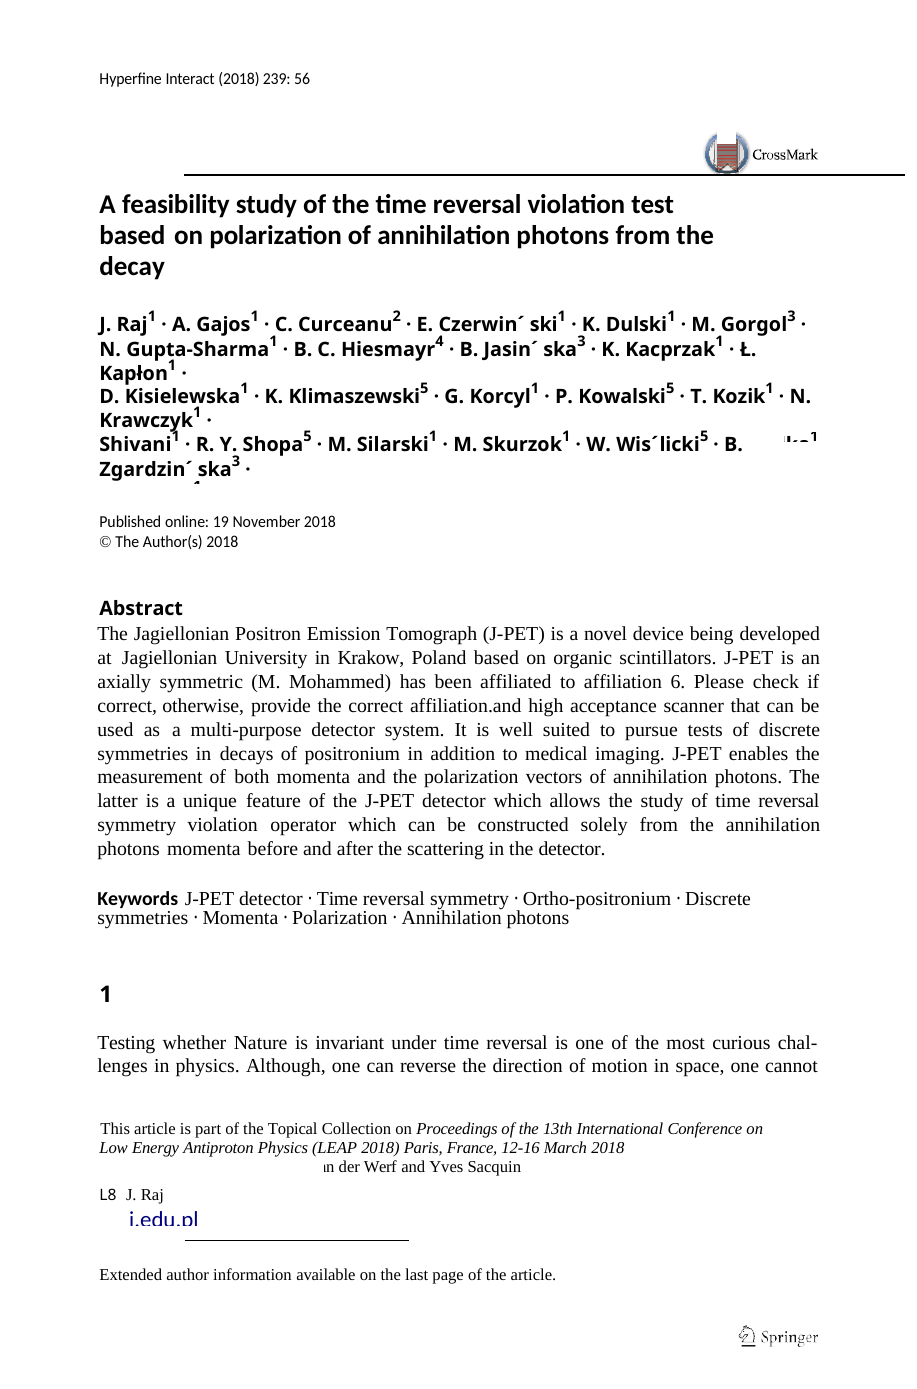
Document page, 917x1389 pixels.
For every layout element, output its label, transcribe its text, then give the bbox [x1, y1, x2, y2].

text N. Gupta-Sharma1 · B. C. Hiesmayr4 · B. Jasin´ ska3 · K. Kacprzak1 · Ł. Kapłon1 · [99, 337, 822, 385]
text Shivani1 · R. Y. Shopa5 · M. Silarski1 · M. Skurzok1 · W. Wis´licki5 · B. Zgardzin´ ska3 · [99, 432, 784, 481]
text L8 J. Raj [99, 1186, 311, 1205]
text © The Author(s) 2018 [99, 531, 336, 551]
text juhi.raj@doctoral.uj.edu.pl [129, 1205, 311, 1226]
text Abstract [99, 597, 822, 620]
text 1 Introduction [99, 982, 254, 1009]
text Extended author information available on the last page of the article. [99, 1265, 558, 1284]
text The Jagiellonian Positron Emission Tomograph (J-PET) is a novel device being developed at Jagiellonian University in Krakow, Poland based on organic scintillators. J-PET is an axially symmetric (M. Mohammed) has been affiliated to affiliation 6. Please check if correct, otherwise, provide the correct affiliation.and high acceptance scanner that can be used as a multi-purpose detector system. It is well suited to pursue tests of discrete symmetries in decays of positronium in addition to medical imaging. J-PET enables the measurement of both momenta and the polarization vectors of annihilation photons. The latter is a unique feature of the J-PET detector which allows the study of time reversal symmetry violation operator which can be constructed solely from the annihilation photons momenta before and after the scattering in the detector. [97, 622, 820, 860]
text Hyperﬁne Interact (2018) 239: 56 https://doi.org/10.1007/s10751-018-1527-x [99, 68, 377, 94]
text Published online: 19 November 2018 [99, 512, 336, 531]
text This article is part of the Topical Collection on Proceedings of the 13th International Conference on Low Energy Antiproton Physics (LEAP 2018) Paris, France, 12-16 March 2018 [99, 1119, 768, 1157]
text D. Kisielewska1 · K. Klimaszewski5 · G. Korcyl1 · P. Kowalski5 · T. Kozik1 · N. Krawczyk1 · [99, 385, 822, 433]
text Edited by Paul Indelicato, Dirk van der Werf and Yves Sacquin [99, 1157, 769, 1176]
text J. Raj1 · A. Gajos1 · C. Curceanu2 · E. Czerwin´ ski1 · K. Dulski1 · M. Gorgol3 · [99, 312, 822, 337]
text Keywords J-PET detector · Time reversal symmetry · Ortho-positronium · Discrete symmetries · Momenta · Polarization · Annihilation photons [97, 888, 760, 931]
text Testing whether Nature is invariant under time reversal is one of the most curious chal- lenges in physics. Although, one can reverse the direction of motion in space, one cannot [97, 1031, 820, 1077]
text A feasibility study of the time reversal violation test based on polarization of annihilation photons from the decay [99, 189, 727, 282]
